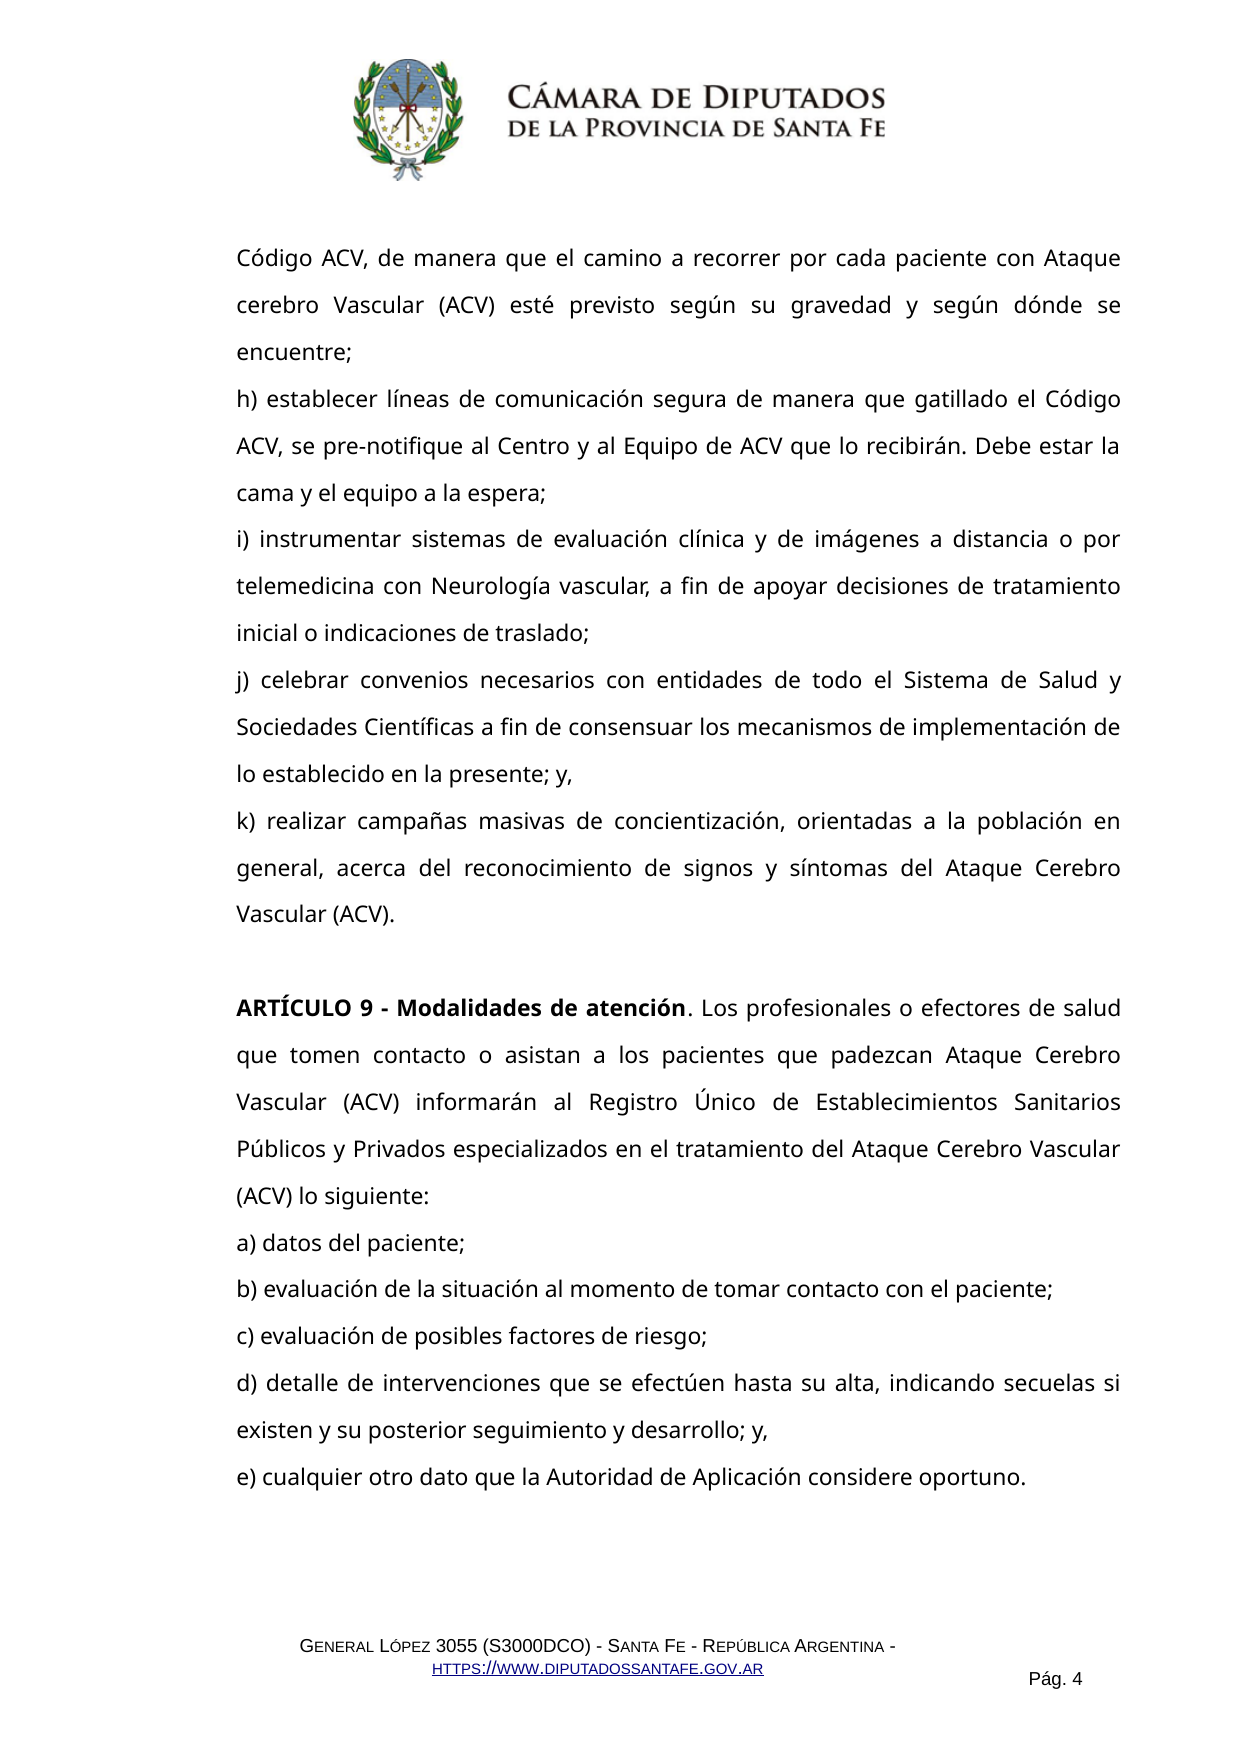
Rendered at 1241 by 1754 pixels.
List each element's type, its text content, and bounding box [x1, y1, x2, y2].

text e) cualquier otro dato que la Autoridad de Aplicación considere oportuno. [236, 1461, 1122, 1492]
text i) instrumentar sistemas de evaluación clínica y de imágenes a distancia o por telemedicina con Neurología vascular, a fin de apoyar decisiones de tratamiento inicial o indicaciones de traslado; [236, 523, 1122, 648]
text a) datos del paciente; [236, 1227, 1122, 1258]
text c) evaluación de posibles factores de riesgo; [236, 1320, 1122, 1352]
text d) detalle de intervenciones que se efectúen hasta su alta, indicando secuelas si existen y su posterior seguimiento y desarrollo; y, [236, 1367, 1122, 1445]
text ARTÍCULO 9 - Modalidades de atención. Los profesionales o efectores de salud que tomen contacto o asistan a los pacientes que padezcan Ataque Cerebro Vascular (ACV) informarán al Registro Único de Establecimientos Sanitarios Públicos y Privados especializados en el tratamiento del Ataque Cerebro Vascular (ACV) lo siguiente: [236, 992, 1122, 1211]
text j) celebrar convenios necesarios con entidades de todo el Sistema de Salud y Sociedades Científicas a fin de consensuar los mecanismos de implementación de lo establecido en la presente; y, [236, 664, 1122, 789]
text h) establecer líneas de comunicación segura de manera que gatillado el Código ACV, se pre-notifique al Centro y al Equipo de ACV que lo recibirán. Debe estar la cama y el equipo a la espera; [236, 383, 1122, 508]
text b) evaluación de la situación al momento de tomar contacto con el paciente; [236, 1273, 1122, 1305]
text Código ACV, de manera que el camino a recorrer por cada paciente con Ataque cerebro Vascular (ACV) esté previsto según su gravedad y según dónde se encuentre; [236, 242, 1122, 367]
text k) realizar campañas masivas de concientización, orientadas a la población en general, acerca del reconocimiento de signos y síntomas del Ataque Cerebro Vascular (ACV). [236, 805, 1122, 930]
